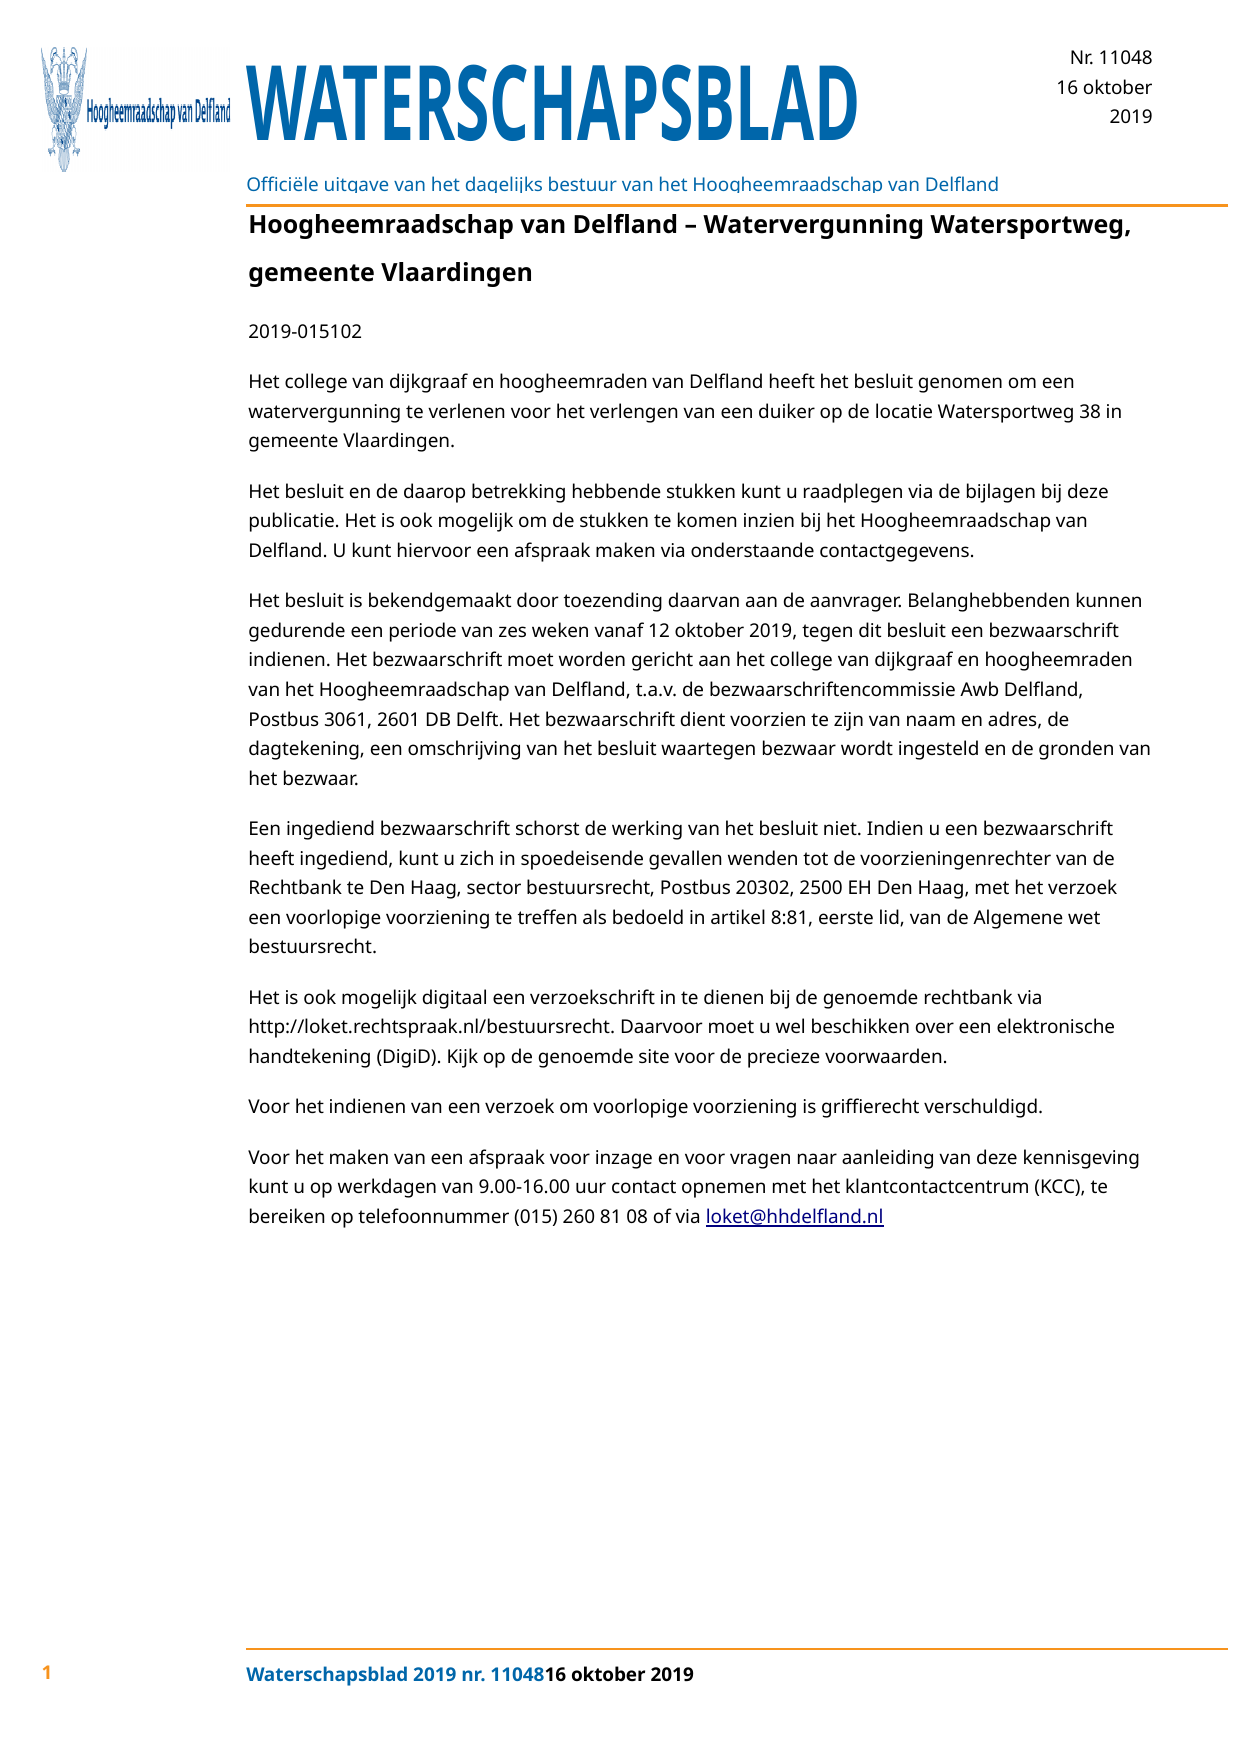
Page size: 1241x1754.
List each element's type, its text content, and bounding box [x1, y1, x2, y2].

text Het besluit en de daarop betrekking hebbende stukken kunt u raadplegen via de bijlagen bij deze publicatie. Het is ook mogelijk om de stukken te komen inzien bij het Hoogheemraadschap van Delfland. U kunt hiervoor een afspraak maken via onderstaande contactgegevens. [248, 478, 1152, 563]
text Het besluit is bekendgemaakt door toezending daarvan aan de aanvrager. Belanghebbenden kunnen gedurende een periode van zes weken vanaf 12 oktober 2019, tegen dit besluit een bezwaarschrift indienen. Het bezwaarschrift moet worden gericht aan het college van dijkgraaf en hoogheemraden van het Hoogheemraadschap van Delfland, t.a.v. de bezwaarschriftencommissie Awb Delfland, Postbus 3061, 2601 DB Delft. Het bezwaarschrift dient voorzien te zijn van naam en adres, de dagtekening, een omschrijving van het besluit waartegen bezwaar wordt ingesteld en de gronden van het bezwaar. [248, 587, 1152, 791]
text Het is ook mogelijk digitaal een verzoekschrift in te dienen bij de genoemde rechtbank via http://loket.rechtspraak.nl/bestuursrecht. Daarvoor moet u wel beschikken over een elektronische handtekening (DigiD). Kijk op de genoemde site voor de precieze voorwaarden. [248, 984, 1152, 1069]
text 2019-015102 [248, 318, 1152, 344]
text Voor het indienen van een verzoek om voorlopige voorziening is griffierecht verschuldigd. [248, 1094, 1152, 1119]
text Voor het maken van een afspraak voor inzage en voor vragen naar aanleiding van deze kennisgeving kunt u op werkdagen van 9.00-16.00 uur contact opnemen met het klantcontactcentrum (KCC), te bereiken op telefoonnummer (015) 260 81 08 of via loket@hhdelfland.nl [248, 1144, 1152, 1229]
picture [41, 47, 231, 172]
text Hoogheemraadschap van Delfland – Watervergunning Watersportweg, gemeente Vlaardingen [248, 207, 1152, 288]
text Het college van dijkgraaf en hoogheemraden van Delfland heeft het besluit genomen om een watervergunning te verlenen voor het verlengen van een duiker op de locatie Watersportweg 38 in gemeente Vlaardingen. [248, 368, 1152, 453]
text Een ingediend bezwaarschrift schorst de werking van het besluit niet. Indien u een bezwaarschrift heeft ingediend, kunt u zich in spoedeisende gevallen wenden tot de voorzieningenrechter van de Rechtbank te Den Haag, sector bestuursrecht, Postbus 20302, 2500 EH Den Haag, met het verzoek een voorlopige voorziening te treffen als bedoeld in artikel 8:81, eerste lid, van de Algemene wet bestuursrecht. [248, 815, 1152, 959]
